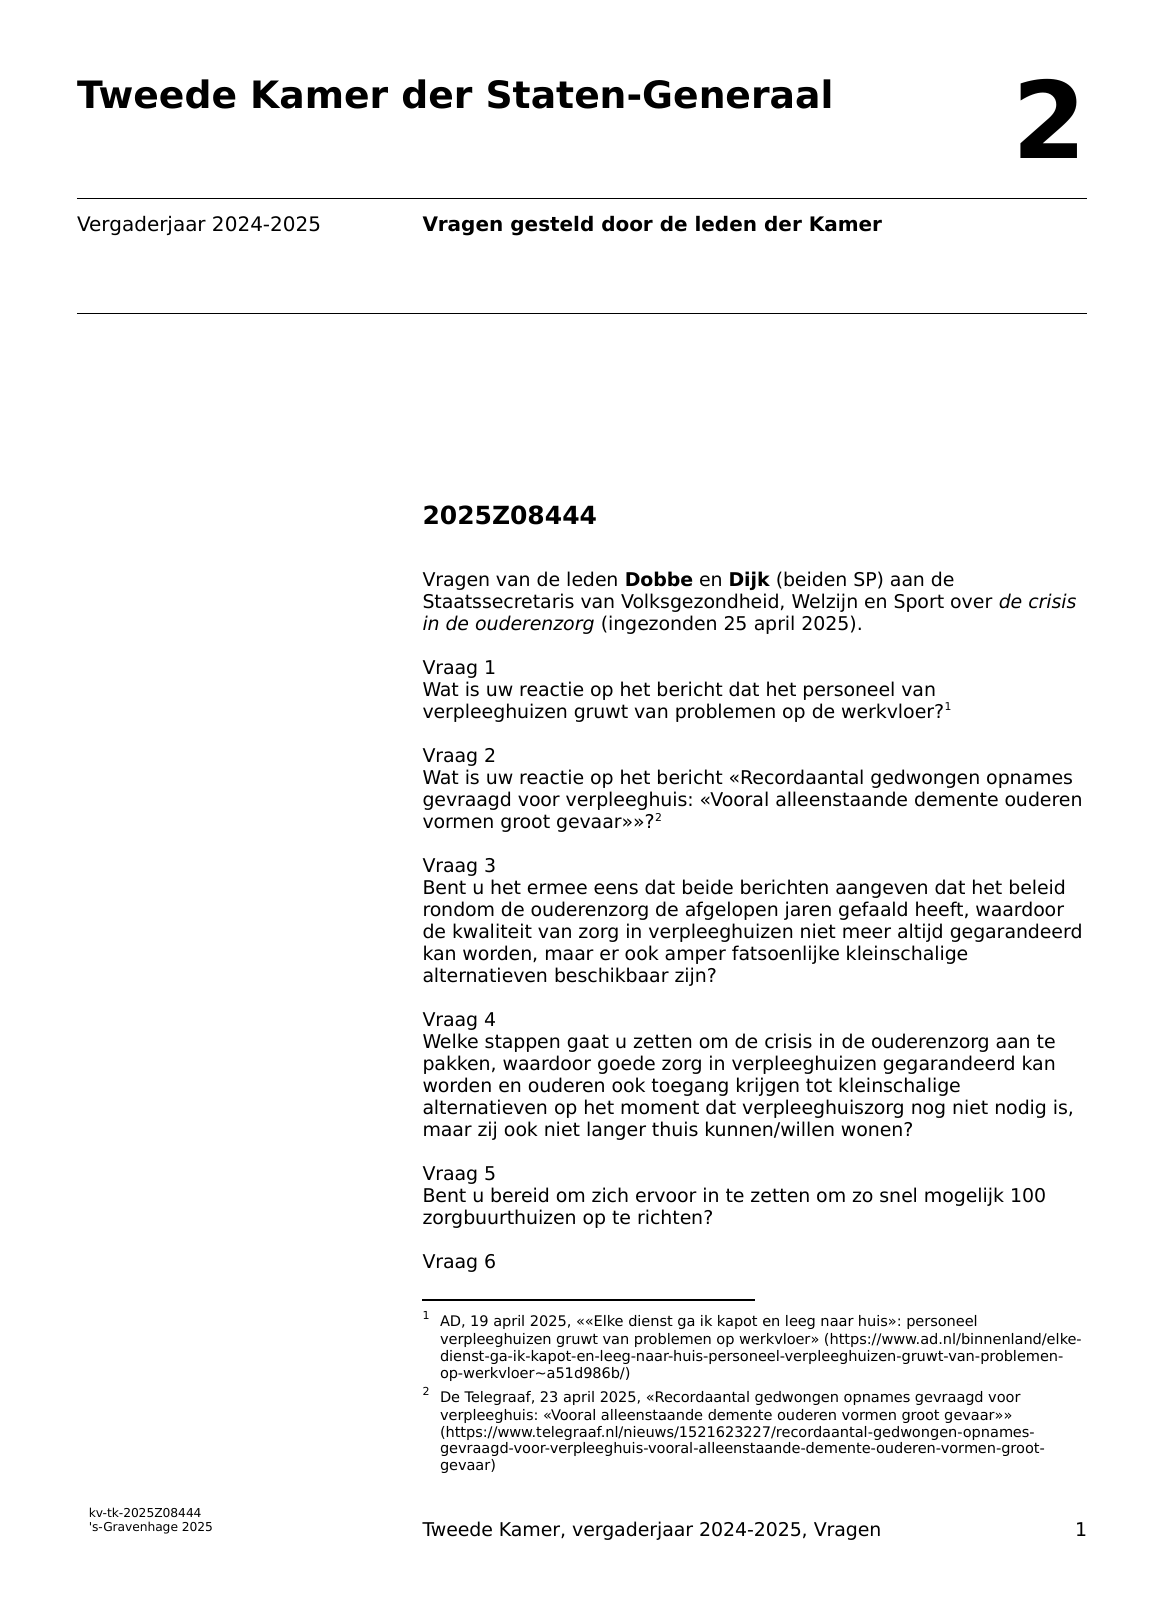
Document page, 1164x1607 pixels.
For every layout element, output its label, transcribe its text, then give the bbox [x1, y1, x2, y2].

text Vraag 5 [422, 1163, 1087, 1185]
text 's-Gravenhage 2025 [88, 1520, 323, 1534]
text Vraag 1 [422, 657, 1087, 679]
table_header Tweede Kamer der Staten-Generaal [77, 59, 886, 198]
text Vraag 2 [422, 745, 1087, 767]
text Wat is uw reactie op het bericht dat het personeel van verpleeghuizen gruwt van problemen op de werkvloer? [422, 679, 1087, 723]
text Vragen van de leden Dobbe en Dijk (beiden SP) aan de Staatssecretaris van Volksgezondheid, Welzijn en Sport over de crisis in de ouderenzorg (ingezonden 25 april 2025). [422, 569, 1087, 635]
text AD, 19 april 2025, ««Elke dienst ga ik kapot en leeg naar huis»: personeel verpleeghuizen gruwt van problemen op werkvloer» (https://www.ad.nl/binnenland/elke-dienst-ga-ik-kapot-en-leeg-naar-huis-personeel-verpleeghuizen-gruwt-van-problemen-op-werkvloer~a51d986b/) [422, 1309, 1087, 1382]
table_cell Vergaderjaar 2024-2025 [77, 199, 422, 313]
table_cell Vragen gesteld door de leden der Kamer [422, 199, 1087, 313]
text Wat is uw reactie op het bericht «Recordaantal gedwongen opnames gevraagd voor verpleeghuis: «Vooral alleenstaande demente ouderen vormen groot gevaar»»? [422, 767, 1087, 833]
text Vraag 4 [422, 1009, 1087, 1031]
text Bent u bereid om zich ervoor in te zetten om zo snel mogelijk 100 zorgbuurthuizen op te richten? [422, 1185, 1087, 1229]
text Vraag 3 [422, 855, 1087, 877]
text Welke stappen gaat u zetten om de crisis in de ouderenzorg aan te pakken, waardoor goede zorg in verpleeghuizen gegarandeerd kan worden en ouderen ook toegang krijgen tot kleinschalige alternatieven op het moment dat verpleeghuiszorg nog niet nodig is, maar zij ook niet langer thuis kunnen/willen wonen? [422, 1031, 1087, 1141]
table_header 2 [886, 59, 1087, 198]
text 2025Z08444 [422, 501, 1087, 531]
text kv-tk-2025Z08444 [88, 1506, 323, 1520]
text Bent u het ermee eens dat beide berichten aangeven dat het beleid rondom de ouderenzorg de afgelopen jaren gefaald heeft, waardoor de kwaliteit van zorg in verpleeghuizen niet meer altijd gegarandeerd kan worden, maar er ook amper fatsoenlijke kleinschalige alternatieven beschikbaar zijn? [422, 877, 1087, 987]
text De Telegraaf, 23 april 2025, «Recordaantal gedwongen opnames gevraagd voor verpleeghuis: «Vooral alleenstaande demente ouderen vormen groot gevaar»» (https://www.telegraaf.nl/nieuws/1521623227/recordaantal-gedwongen-opnames-gevraagd-voor-verpleeghuis-vooral-alleenstaande-demente-ouderen-vormen-groot-gevaar) [422, 1385, 1087, 1474]
text Vraag 6 [422, 1251, 1087, 1273]
